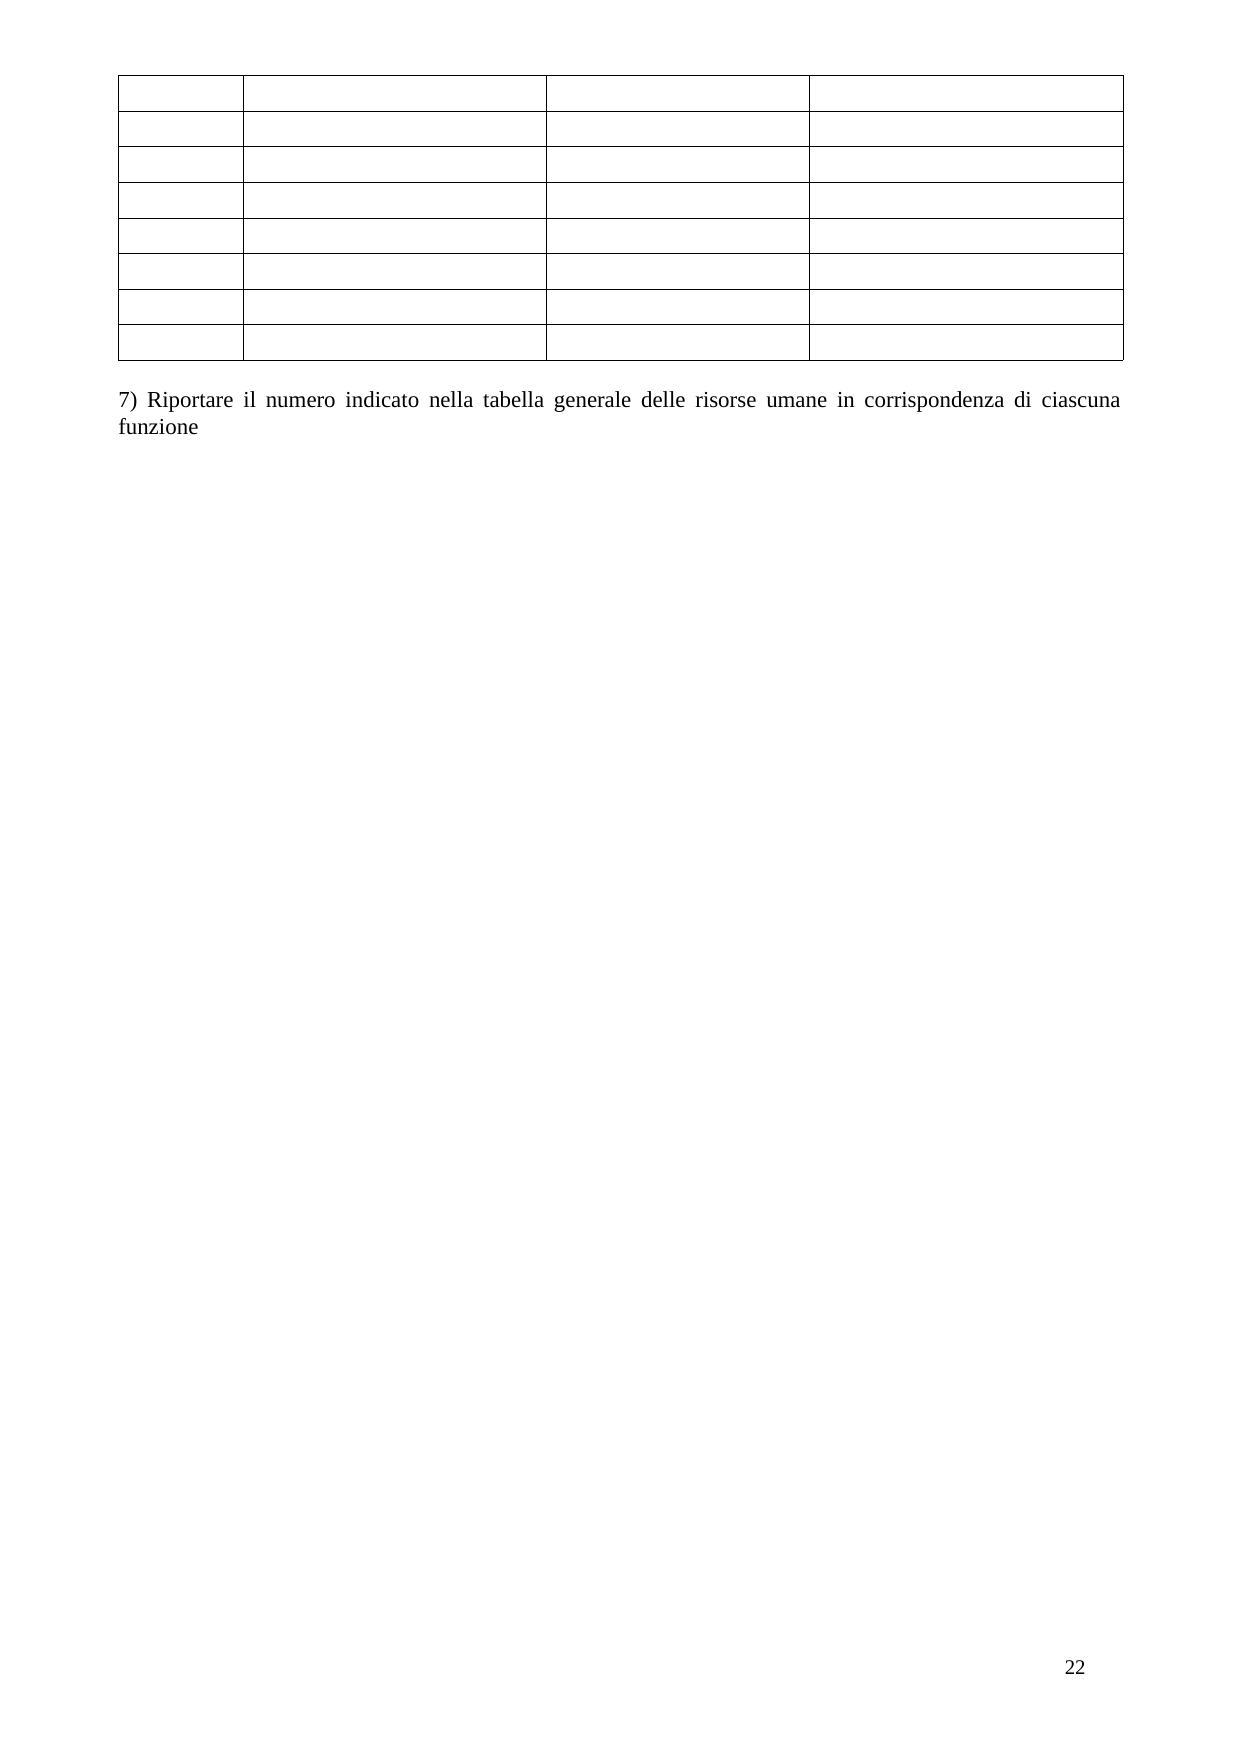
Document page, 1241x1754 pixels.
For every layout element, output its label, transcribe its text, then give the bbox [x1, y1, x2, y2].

table_cell [547, 147, 809, 182]
table_cell [244, 76, 546, 111]
table_cell [547, 219, 809, 253]
table_cell [244, 254, 546, 289]
table_cell [547, 325, 809, 360]
table_cell [810, 147, 1123, 182]
table_cell [119, 325, 243, 360]
table_cell [119, 76, 243, 111]
table_cell [547, 254, 809, 289]
table_cell [119, 219, 243, 253]
table_cell [810, 76, 1123, 111]
table_cell [119, 183, 243, 217]
table_cell [810, 290, 1123, 324]
table_cell [547, 76, 809, 111]
table_cell [244, 183, 546, 217]
table_cell [810, 254, 1123, 289]
table_cell [119, 147, 243, 182]
table_cell [810, 325, 1123, 360]
table_cell [547, 183, 809, 217]
table_cell [810, 219, 1123, 253]
table_cell [244, 290, 546, 324]
list 7) Riportare il numero indicato nella tabella generale delle risorse umane in corrispondenza di ciascuna funzione [118, 386, 1123, 439]
table_cell [244, 112, 546, 146]
table_cell [244, 219, 546, 253]
table_cell [810, 183, 1123, 217]
table_cell [119, 290, 243, 324]
table_cell [547, 290, 809, 324]
table_cell [547, 112, 809, 146]
table_cell [810, 112, 1123, 146]
table_cell [119, 112, 243, 146]
table_cell [244, 325, 546, 360]
table_cell [244, 147, 546, 182]
table_cell [119, 254, 243, 289]
